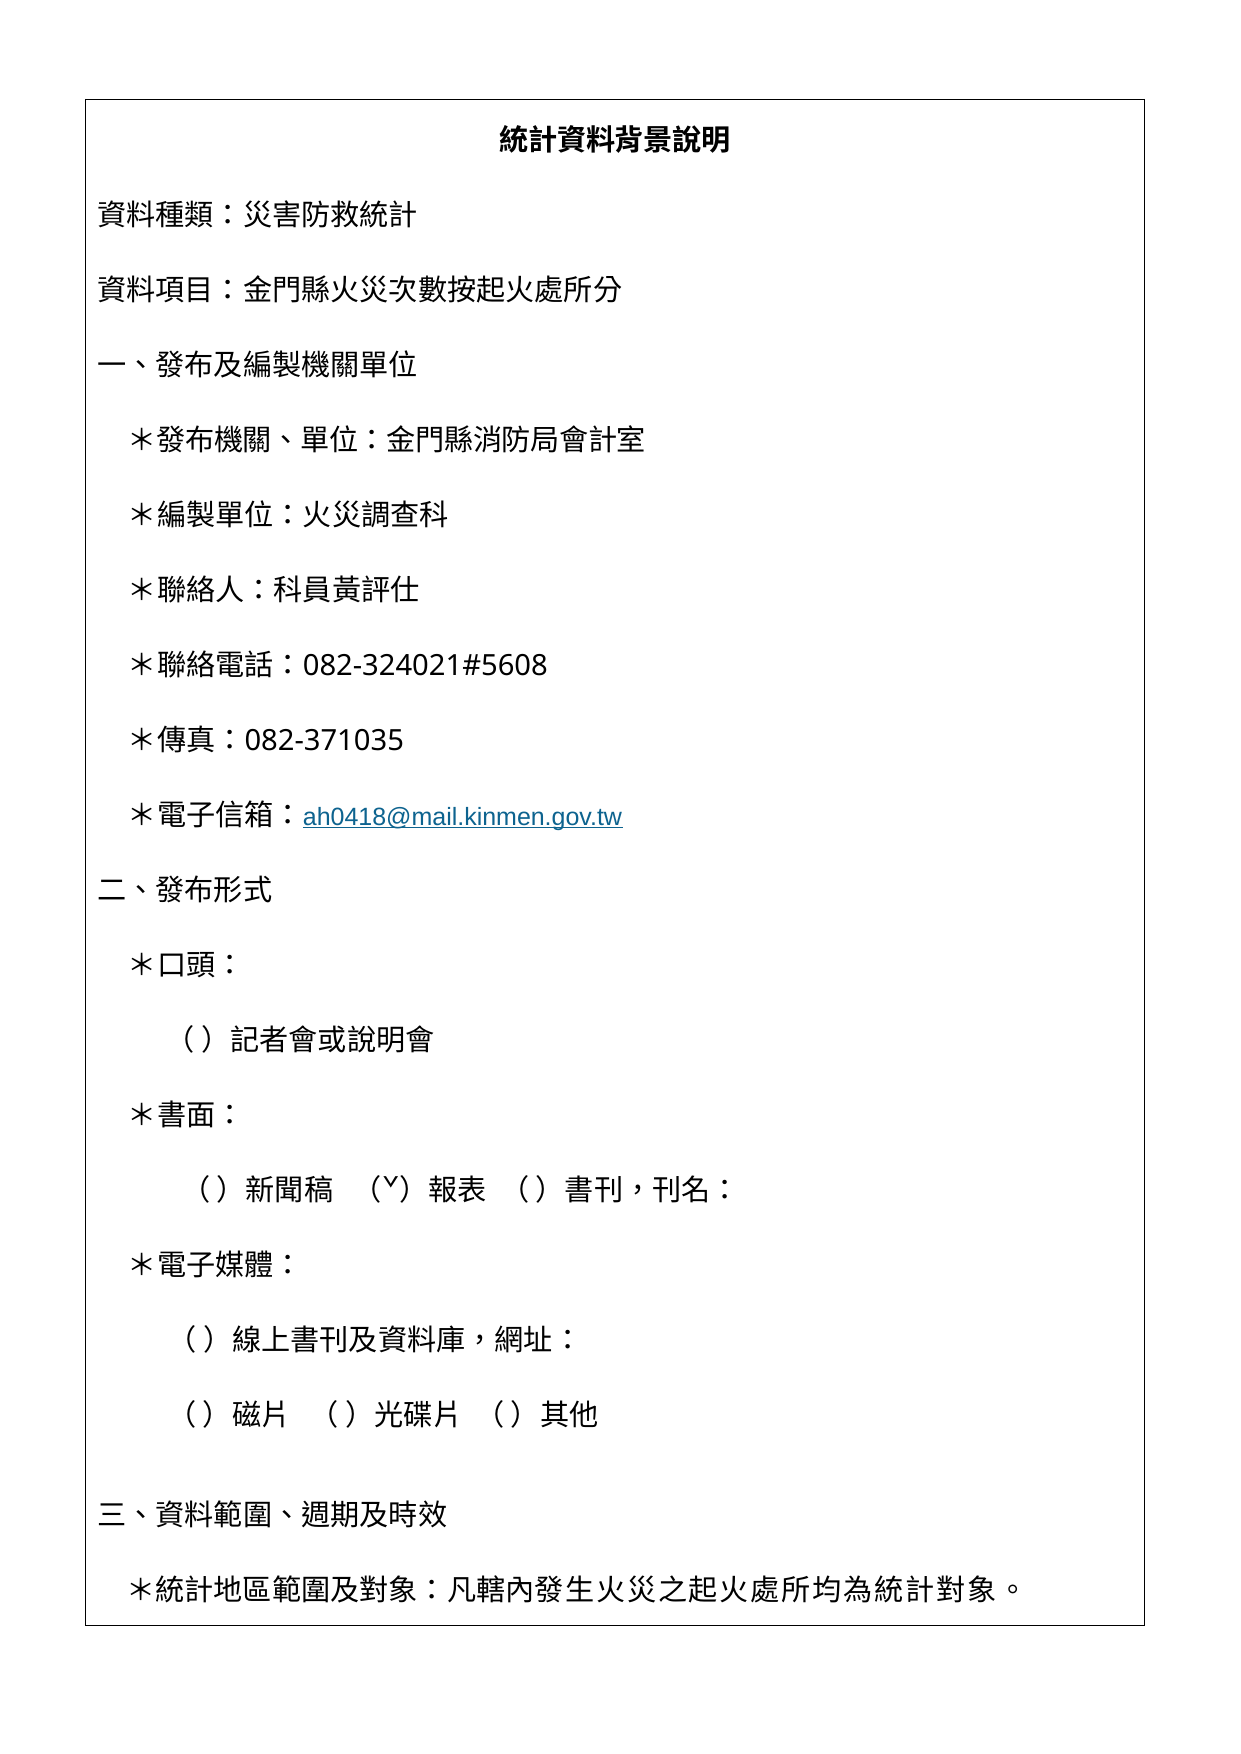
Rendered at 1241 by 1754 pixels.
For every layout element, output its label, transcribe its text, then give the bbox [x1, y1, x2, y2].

table_header 統計資料背景說明 資料種類：災害防救統計 資料項目：金門縣火災次數按起火處所分 一、發布及編製機關單位 ＊發布機關、單位：金門縣消防局會計室 ＊編製單位：火災調查科 ＊聯絡人：科員黃評仕 ＊聯絡電話：082-324021#5608 ＊傳真：082-371035 ＊電子信箱：ah0418@mail.kinmen.gov.tw 二、發布形式 口頭： （ ）記者會或說明會 書面： （ ）新聞稿 （ˇ）報表 （ ）書刊，刊名： ＊電子媒體： （ ）線上書刊及資料庫，網址： （ ）磁片 （ ）光碟片 （ ）其他 三、資料範圍、週期及時效 ＊統計地區範圍及對象：凡轄內發生火災之起火處所均為統計對象。 [86, 100, 1144, 1625]
